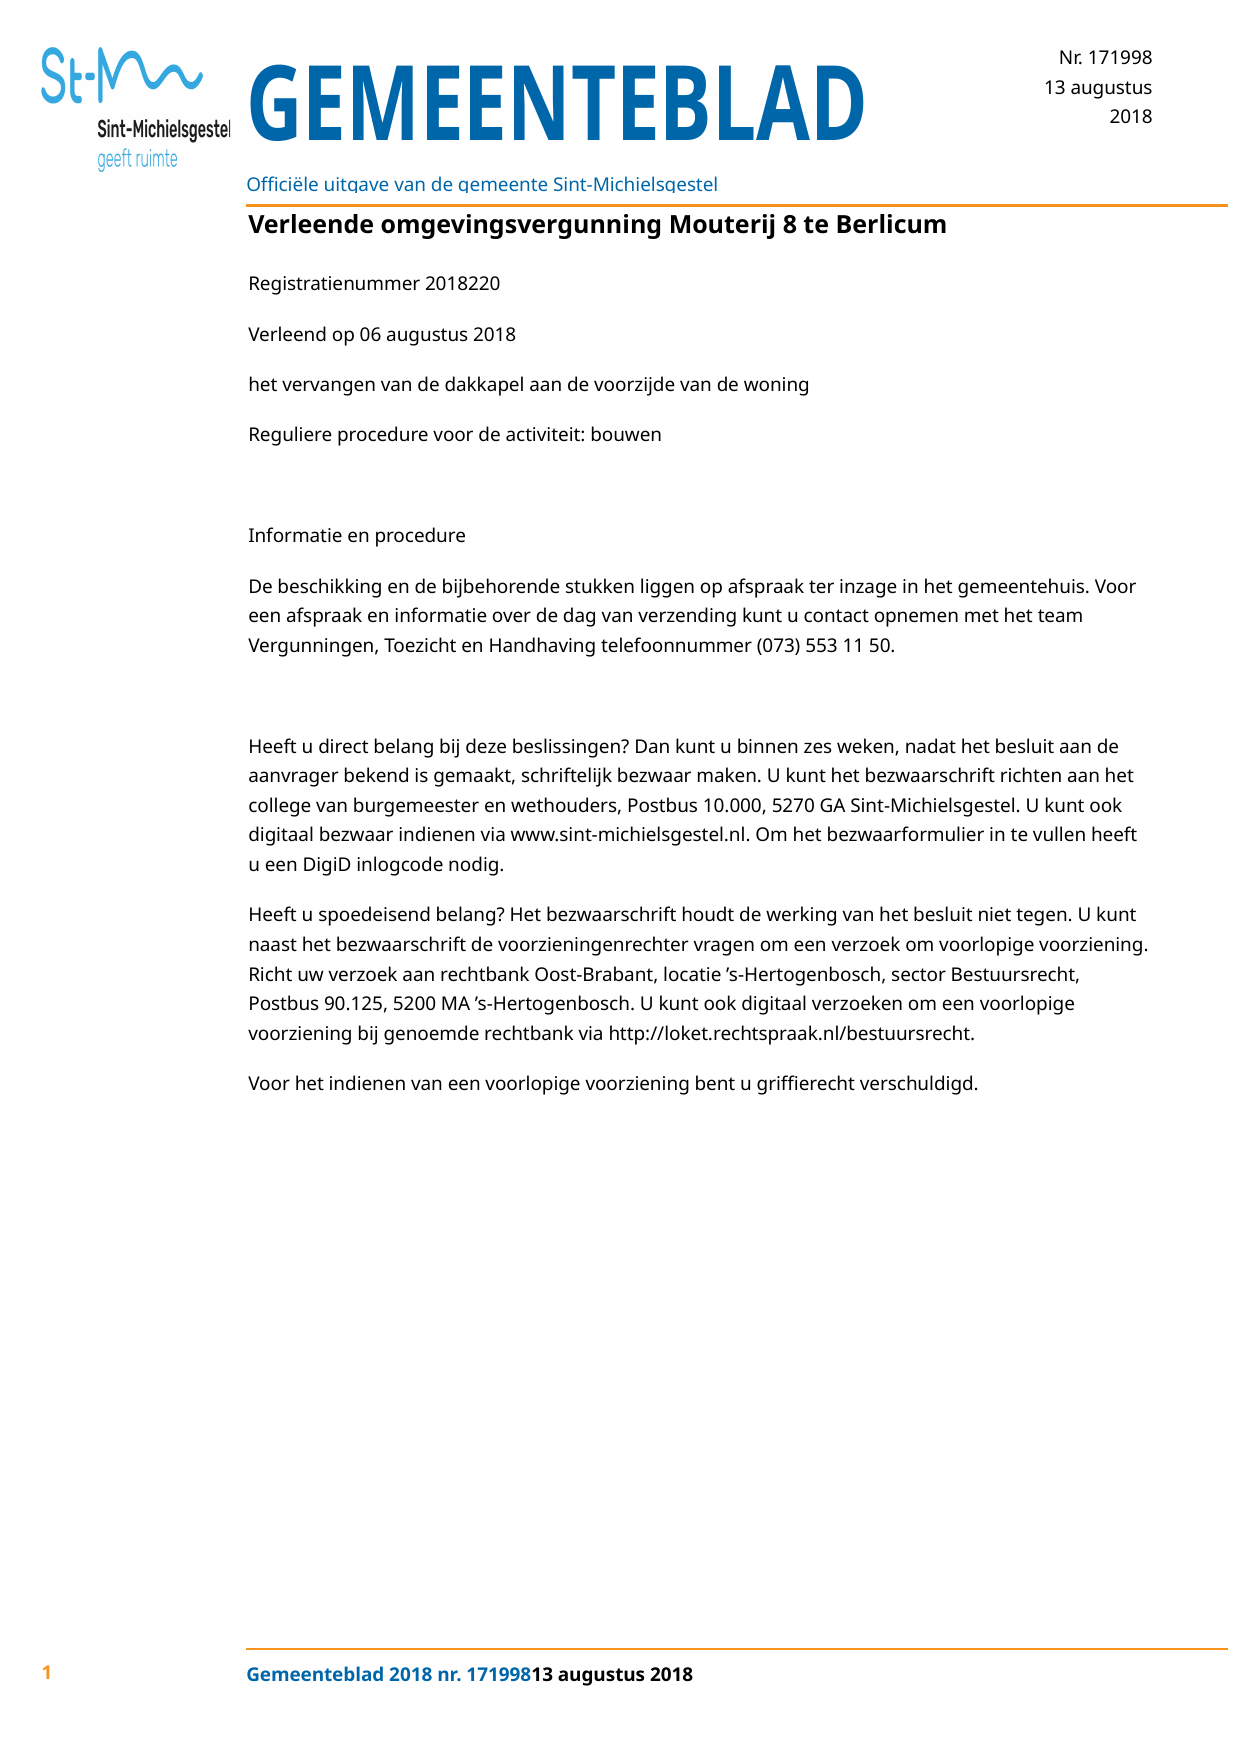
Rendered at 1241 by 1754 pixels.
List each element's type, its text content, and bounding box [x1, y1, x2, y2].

text Verleende omgevingsvergunning Mouterij 8 te Berlicum [248, 207, 1152, 241]
text Voor het indienen van een voorlopige voorziening bent u griffierecht verschuldigd. [248, 1070, 1152, 1096]
text het vervangen van de dakkapel aan de voorzijde van de woning [248, 371, 1152, 397]
text Registratienummer 2018220 [248, 270, 1152, 296]
text Reguliere procedure voor de activiteit: bouwen [248, 422, 1152, 447]
text De beschikking en de bijbehorende stukken liggen op afspraak ter inzage in het gemeentehuis. Voor een afspraak en informatie over de dag van verzending kunt u contact opnemen met het team Vergunningen, Toezicht en Handhaving telefoonnummer (073) 553 11 50. [248, 573, 1152, 658]
text Heeft u spoedeisend belang? Het bezwaarschrift houdt de werking van het besluit niet tegen. U kunt naast het bezwaarschrift de voorzieningenrechter vragen om een verzoek om voorlopige voorziening. Richt uw verzoek aan rechtbank Oost-Brabant, locatie ’s-Hertogenbosch, sector Bestuursrecht, Postbus 90.125, 5200 MA ’s-Hertogenbosch. U kunt ook digitaal verzoeken om een voorlopige voorziening bij genoemde rechtbank via http://loket.rechtspraak.nl/bestuursrecht. [248, 902, 1152, 1046]
text Verleend op 06 augustus 2018 [248, 321, 1152, 346]
text Informatie en procedure [248, 522, 1152, 548]
picture [41, 47, 231, 172]
text Heeft u direct belang bij deze beslissingen? Dan kunt u binnen zes weken, nadat het besluit aan de aanvrager bekend is gemaakt, schriftelijk bezwaar maken. U kunt het bezwaarschrift richten aan het college van burgemeester en wethouders, Postbus 10.000, 5270 GA Sint-Michielsgestel. U kunt ook digitaal bezwaar indienen via www.sint-michielsgestel.nl. Om het bezwaarformulier in te vullen heeft u een DigiD inlogcode nodig. [248, 733, 1152, 877]
